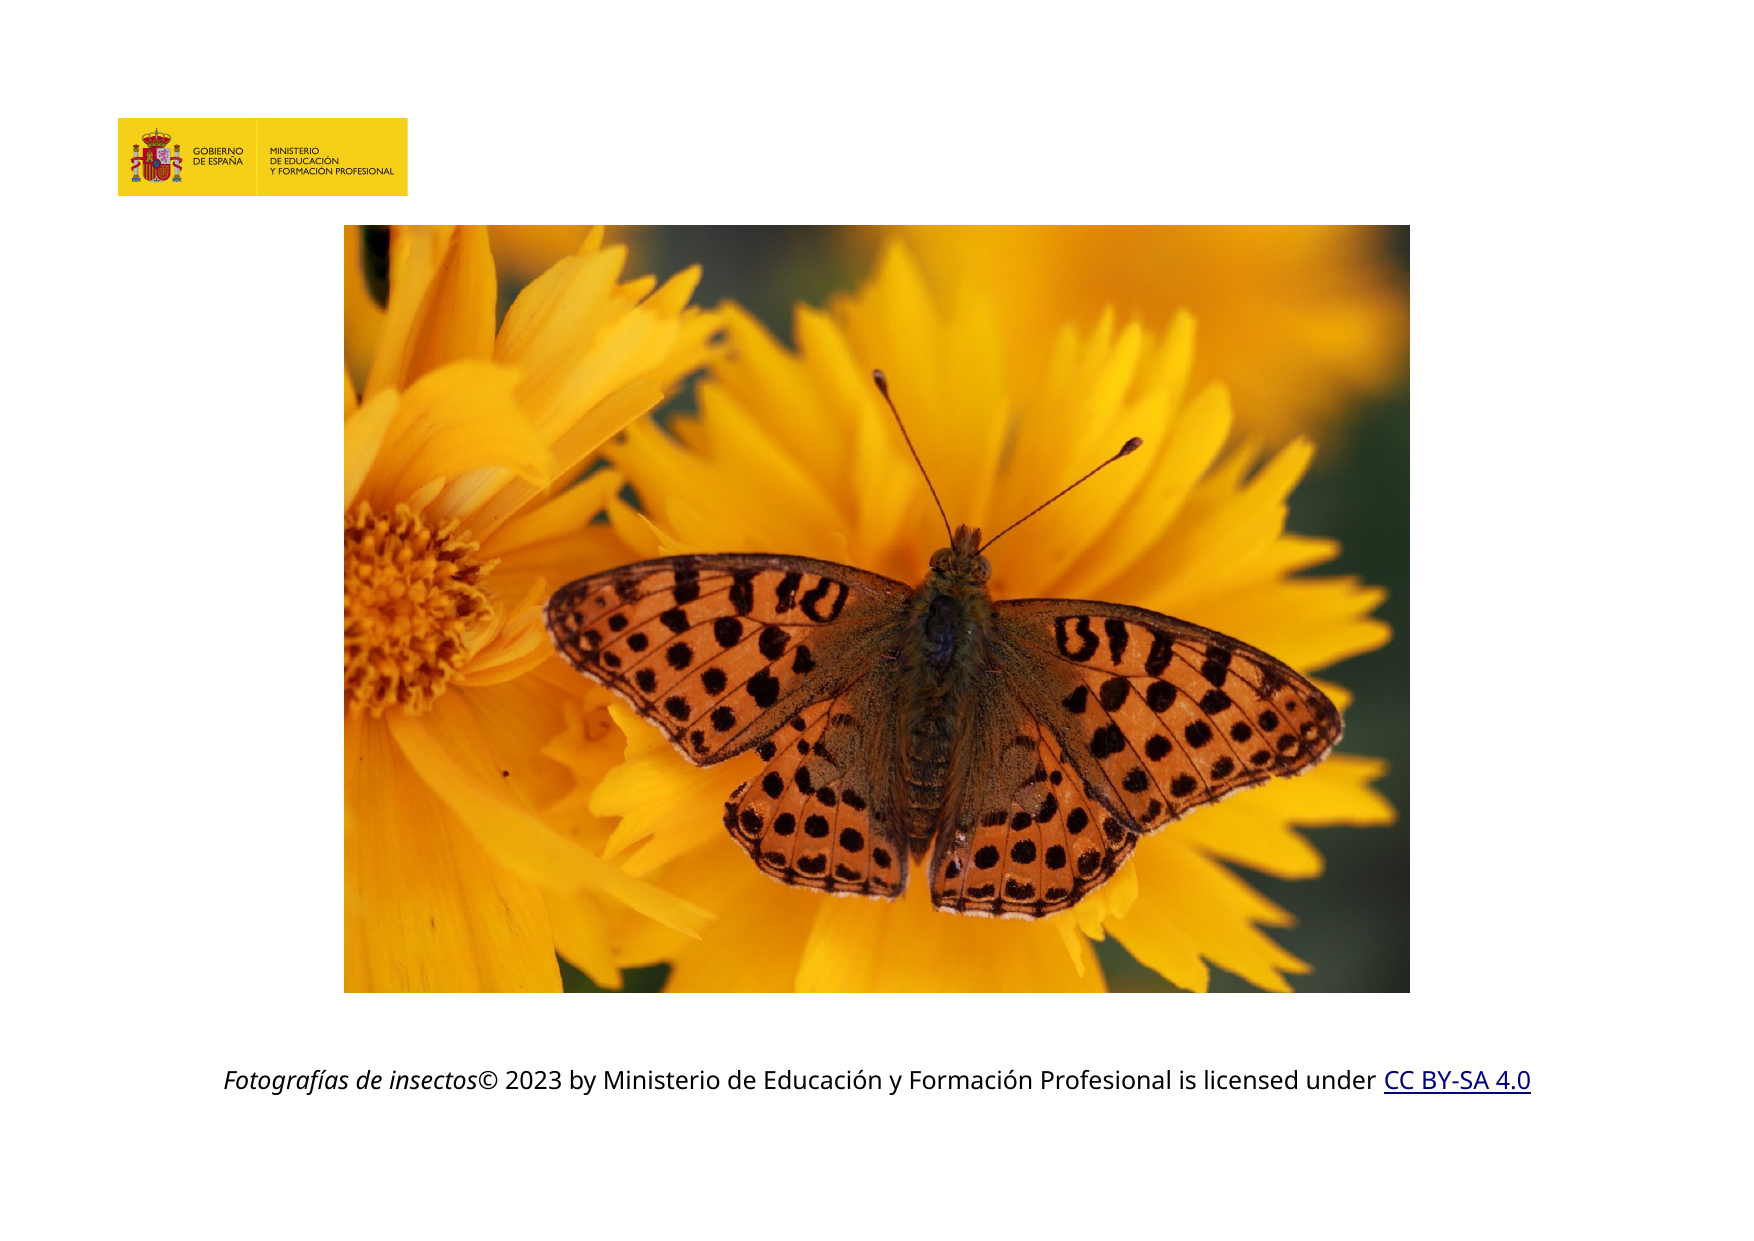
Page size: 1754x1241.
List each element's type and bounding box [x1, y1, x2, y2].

picture [344, 225, 1410, 993]
picture [118, 118, 408, 196]
